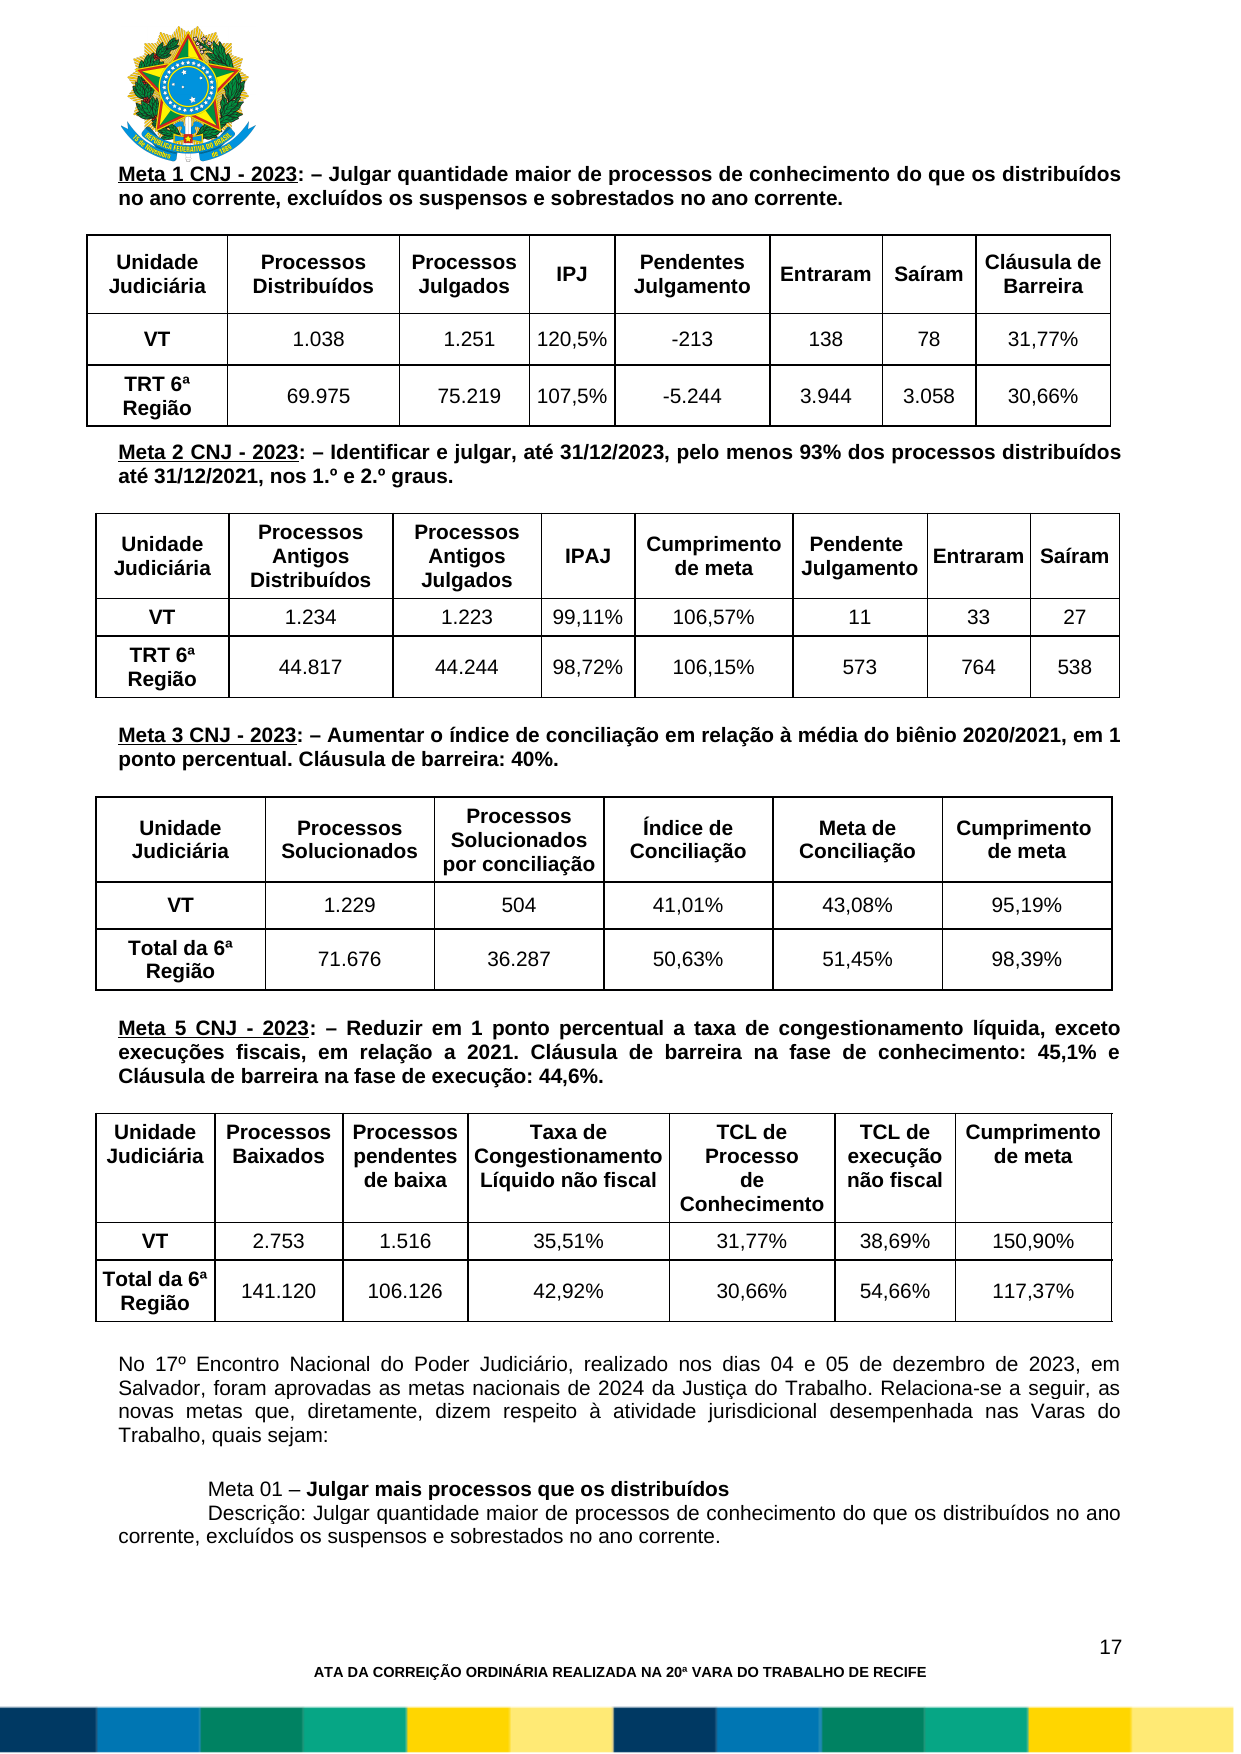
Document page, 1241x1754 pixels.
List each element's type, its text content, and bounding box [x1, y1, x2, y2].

table_cell 106,57% [636, 599, 792, 635]
text Descrição: Julgar quantidade maior de processos de conhecimento do que os distribuídos no ano corrente, excluídos os suspensos e sobrestados no ano corrente. [118, 1500, 1122, 1548]
table_cell 44.817 [230, 637, 392, 696]
table_header Meta de Conciliação [774, 798, 942, 881]
table_cell 69.975 [228, 366, 399, 425]
table_cell 30,66% [977, 366, 1110, 425]
table_cell TRT 6ª Região [88, 366, 227, 425]
table_cell 573 [794, 637, 927, 696]
table_cell VT [88, 314, 227, 364]
table_cell 36.287 [435, 930, 603, 989]
text Meta 5 CNJ - 2023: – Reduzir em 1 ponto percentual a taxa de congestionamento líquida, exceto execuções fiscais, em relação a 2021. Cláusula de barreira na fase de conhecimento: 45,1% e Cláusula de barreira na fase de execução: 44,6%. [118, 1016, 1122, 1088]
table_cell 31,77% [670, 1223, 834, 1259]
table_header TCL de Processo de Conhecimento [670, 1114, 834, 1222]
table_cell TRT 6ª Região [97, 637, 228, 696]
table_cell 98,72% [542, 637, 634, 696]
text Meta 01 – Julgar mais processos que os distribuídos [118, 1476, 1122, 1500]
table_cell 117,37% [956, 1261, 1111, 1321]
table_cell 106,15% [636, 637, 792, 696]
table_cell 764 [928, 637, 1030, 696]
table_header Índice de Conciliação [605, 798, 772, 881]
table_cell 1.229 [266, 883, 434, 928]
text No 17º Encontro Nacional do Poder Judiciário, realizado nos dias 04 e 05 de dezembro de 2023, em Salvador, foram aprovadas as metas nacionais de 2024 da Justiça do Trabalho. Relaciona-se a seguir, as novas metas que, diretamente, dizem respeito à atividade jurisdicional desempenhada nas Varas do Trabalho, quais sejam: [118, 1351, 1122, 1447]
table_cell 504 [435, 883, 603, 928]
table_header Processos Solucionados [266, 798, 434, 881]
table_cell Total da 6ª Região [97, 1261, 214, 1321]
table_cell 538 [1031, 637, 1119, 696]
table_cell 27 [1031, 599, 1119, 635]
table_header Unidade Judiciária [88, 236, 227, 312]
table_cell 1.223 [394, 599, 541, 635]
table_header Saíram [883, 236, 975, 312]
table_header Saíram [1031, 514, 1119, 598]
table_cell 98,39% [943, 930, 1111, 989]
table_cell 99,11% [542, 599, 634, 635]
table_cell 106.126 [344, 1261, 467, 1321]
table_cell 51,45% [774, 930, 942, 989]
text Meta 3 CNJ - 2023: – Aumentar o índice de conciliação em relação à média do biênio 2020/2021, em 1 ponto percentual. Cláusula de barreira: 40%. [118, 723, 1122, 771]
table_cell Total da 6ª Região [97, 930, 265, 989]
table_cell VT [97, 1223, 214, 1259]
table_cell -5.244 [616, 366, 769, 425]
table_header Processos Distribuídos [228, 236, 399, 312]
table_cell 30,66% [670, 1261, 834, 1321]
table_cell 31,77% [977, 314, 1110, 364]
table_cell 44.244 [394, 637, 541, 696]
table_header Pendentes Julgamento [616, 236, 769, 312]
table_cell 33 [928, 599, 1030, 635]
table_cell 71.676 [266, 930, 434, 989]
table_header Processos Julgados [400, 236, 529, 312]
table_cell 1.251 [400, 314, 529, 364]
table_header Cláusula de Barreira [977, 236, 1110, 312]
table_cell VT [97, 599, 228, 635]
text Meta 2 CNJ - 2023: – Identificar e julgar, até 31/12/2023, pelo menos 93% dos processos distribuídos até 31/12/2021, nos 1.º e 2.º graus. [118, 439, 1122, 487]
table_header Unidade Judiciária [97, 514, 228, 598]
table_cell 1.516 [344, 1223, 467, 1259]
table_cell 38,69% [836, 1223, 955, 1259]
table_cell 41,01% [605, 883, 772, 928]
table_cell 3.058 [883, 366, 975, 425]
table_header Unidade Judiciária [97, 1114, 214, 1222]
table_header Cumprimento de meta [943, 798, 1111, 881]
table_cell 42,92% [469, 1261, 669, 1321]
table_cell 3.944 [771, 366, 882, 425]
table_header Processos Antigos Julgados [394, 514, 541, 598]
table_header Cumprimento de meta [956, 1114, 1111, 1222]
table_header IPAJ [542, 514, 634, 598]
table_header Processos Baixados [216, 1114, 342, 1222]
table_header Entraram [928, 514, 1030, 598]
table_cell 11 [794, 599, 927, 635]
table_header Processos pendentes de baixa [344, 1114, 467, 1222]
table_header IPJ [530, 236, 614, 312]
table_cell 1.234 [230, 599, 392, 635]
table_cell -213 [616, 314, 769, 364]
table_header Processos Antigos Distribuídos [230, 514, 392, 598]
table_header TCL de execução não fiscal [836, 1114, 955, 1222]
table_cell 54,66% [836, 1261, 955, 1321]
table_cell 2.753 [216, 1223, 342, 1259]
table_cell 78 [883, 314, 975, 364]
table_cell 107,5% [530, 366, 614, 425]
table_header Pendente Julgamento [794, 514, 927, 598]
table_cell 1.038 [228, 314, 399, 364]
table_cell 120,5% [530, 314, 614, 364]
table_cell 95,19% [943, 883, 1111, 928]
table_header Taxa de Congestionamento Líquido não fiscal [469, 1114, 669, 1222]
table_cell 35,51% [469, 1223, 669, 1259]
table_header Cumprimento de meta [636, 514, 792, 598]
table_cell 141.120 [216, 1261, 342, 1321]
table_cell VT [97, 883, 265, 928]
table_cell 75.219 [400, 366, 529, 425]
text Meta 1 CNJ - 2023: – Julgar quantidade maior de processos de conhecimento do que os distribuídos no ano corrente, excluídos os suspensos e sobrestados no ano corrente. [118, 115, 1122, 209]
table_cell 138 [771, 314, 882, 364]
table_header Entraram [771, 236, 882, 312]
table_header Unidade Judiciária [97, 798, 265, 881]
table_cell 43,08% [774, 883, 942, 928]
table_header Processos Solucionados por conciliação [435, 798, 603, 881]
table_cell 150,90% [956, 1223, 1111, 1259]
table_cell 50,63% [605, 930, 772, 989]
